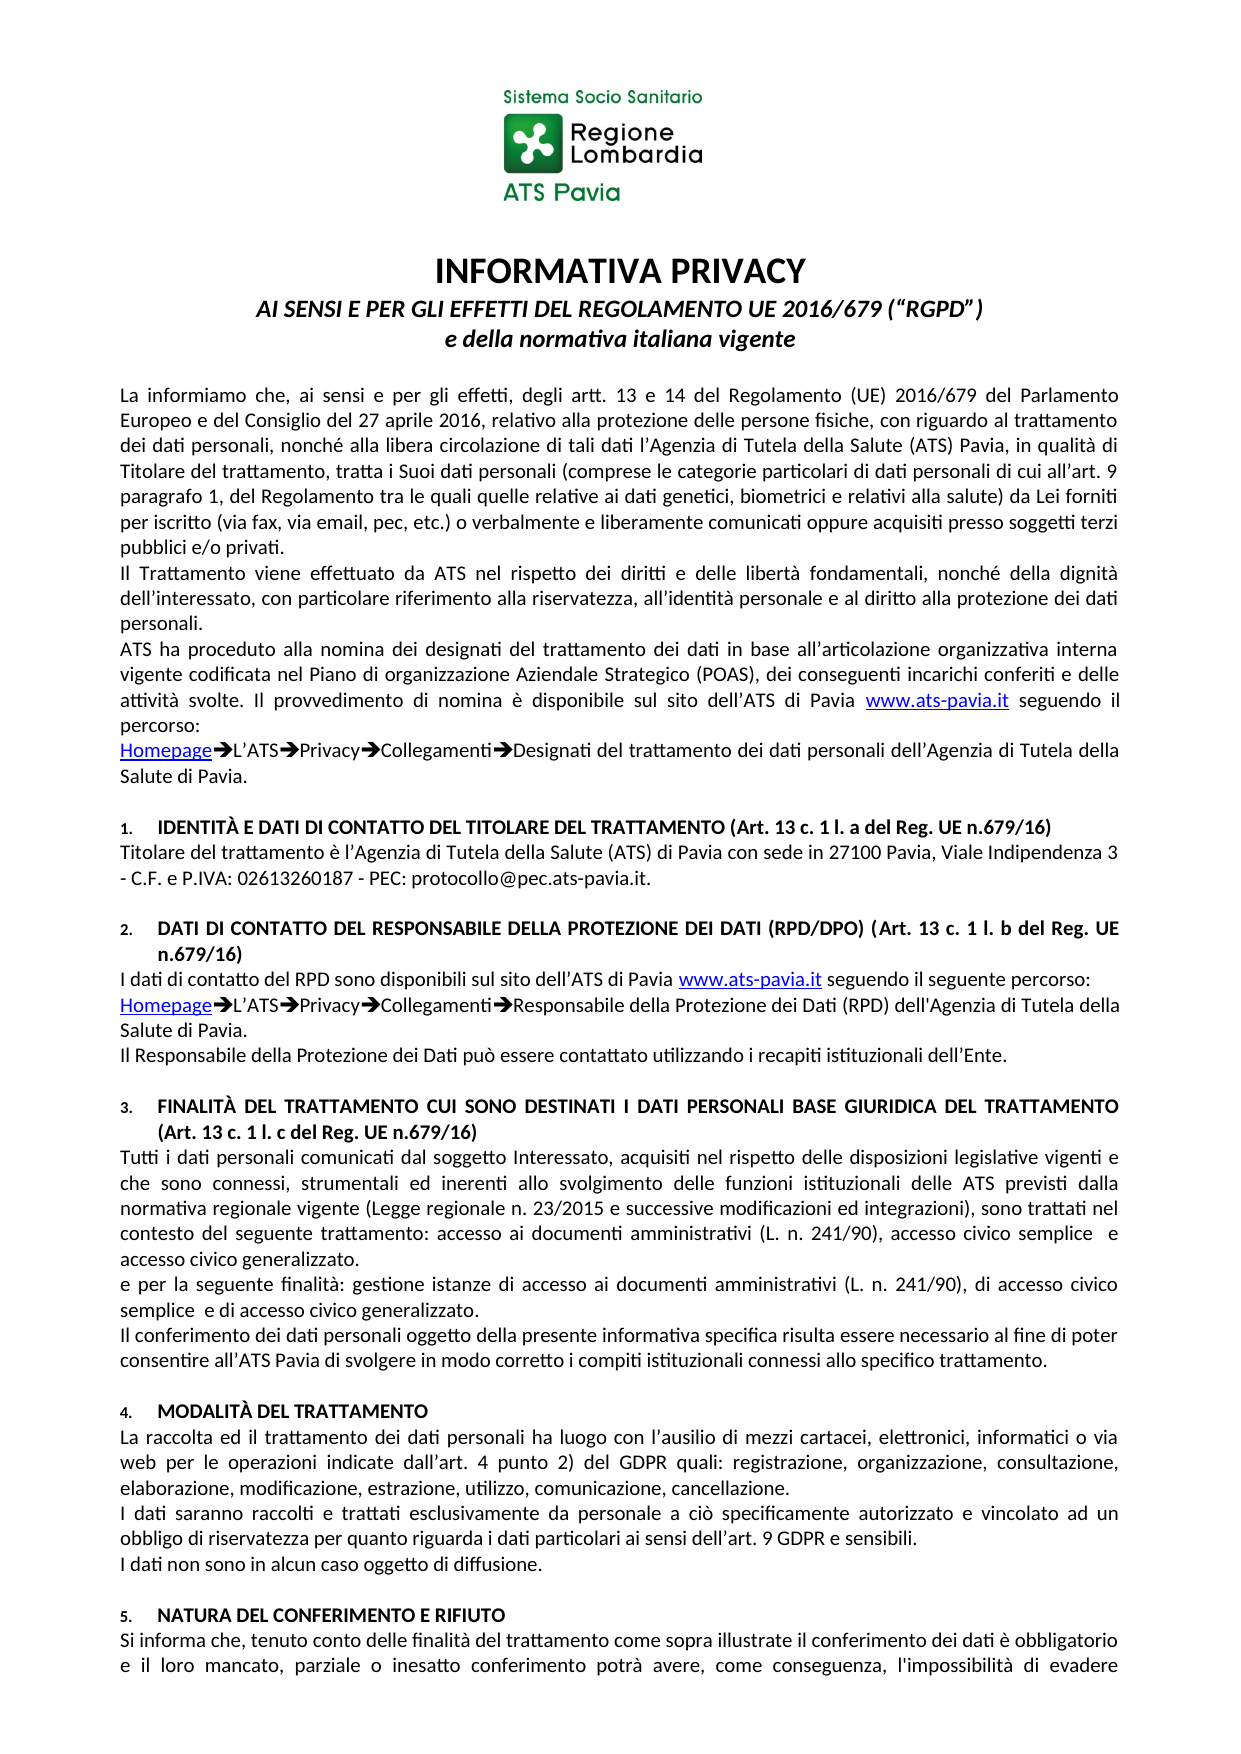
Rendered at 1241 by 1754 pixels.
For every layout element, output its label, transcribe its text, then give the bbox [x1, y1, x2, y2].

text e per la seguente finalità: gestione istanze di accesso ai documenti amministrativi (L. n. 241/90), di accesso civico semplice e di accesso civico generalizzato. [120, 1271, 1120, 1322]
text e della normativa italiana vigente [120, 323, 1120, 354]
list MODALITÀ DEL TRATTAMENTO [119, 1398, 1120, 1424]
text Il Responsabile della Protezione dei Dati può essere contattato utilizzando i recapiti istituzionali dell’Ente. [120, 1043, 1120, 1068]
text HomepageL’ATSPrivacyCollegamentiResponsabile della Protezione dei Dati (RPD) dell'Agenzia di Tutela della Salute di Pavia. [120, 992, 1120, 1043]
text ATS ha proceduto alla nomina dei designati del trattamento dei dati in base all’articolazione organizzativa interna vigente codificata nel Piano di organizzazione Aziendale Strategico (POAS), dei conseguenti incarichi conferiti e delle attività svolte. Il provvedimento di nomina è disponibile sul sito dell’ATS di Pavia www.ats-pavia.it seguendo il percorso: [120, 636, 1120, 738]
text INFORMATIVA PRIVACY [120, 247, 1120, 293]
text Ai sensi e per gli effetti del Regolamento UE 2016/679 (“RGPD”) [120, 293, 1120, 323]
text Si informa che, tenuto conto delle finalità del trattamento come sopra illustrate il conferimento dei dati è obbligatorio e il loro mancato, parziale o inesatto conferimento potrà avere, come conseguenza, l'impossibilità di evadere [120, 1627, 1120, 1678]
text HomepageL’ATSPrivacyCollegamentiDesignati del trattamento dei dati personali dell’Agenzia di Tutela della Salute di Pavia. [120, 738, 1120, 788]
text I dati non sono in alcun caso oggetto di diffusione. [120, 1551, 1120, 1576]
text I dati di contatto del RPD sono disponibili sul sito dell’ATS di Pavia www.ats-pavia.it seguendo il seguente percorso: [120, 966, 1120, 992]
picture [503, 90, 702, 201]
text Il Trattamento viene effettuato da ATS nel rispetto dei diritti e delle libertà fondamentali, nonché della dignità dell’interessato, con particolare riferimento alla riservatezza, all’identità personale e al diritto alla protezione dei dati personali. [120, 560, 1120, 636]
text Il conferimento dei dati personali oggetto della presente informativa specifica risulta essere necessario al fine di poter consentire all’ATS Pavia di svolgere in modo corretto i compiti istituzionali connessi allo specifico trattamento. [120, 1322, 1120, 1373]
list finalità del trattamento cui sono destinati i dati personali base giuridica del trattamento (Art. 13 c. 1 l. c del Reg. UE n.679/16) [120, 1093, 1120, 1144]
text Titolare del trattamento è l’Agenzia di Tutela della Salute (ATS) di Pavia con sede in 27100 Pavia, Viale Indipendenza 3 - C.F. e P.IVA: 02613260187 - PEC: protocollo@pec.ats-pavia.it. [120, 839, 1120, 890]
list dati di contatto del responsabile della protezione dei dati (RPD/dpo) (Art. 13 c. 1 l. b del Reg. UE n.679/16) [120, 916, 1120, 966]
text Tutti i dati personali comunicati dal soggetto Interessato, acquisiti nel rispetto delle disposizioni legislative vigenti e che sono connessi, strumentali ed inerenti allo svolgimento delle funzioni istituzionali delle ATS previsti dalla normativa regionale vigente (Legge regionale n. 23/2015 e successive modificazioni ed integrazioni), sono trattati nel contesto del seguente trattamento: accesso ai documenti amministrativi (L. n. 241/90), accesso civico semplice e accesso civico generalizzato. [120, 1144, 1120, 1271]
text I dati saranno raccolti e trattati esclusivamente da personale a ciò specificamente autorizzato e vincolato ad un obbligo di riservatezza per quanto riguarda i dati particolari ai sensi dell’art. 9 GDPR e sensibili. [120, 1500, 1120, 1551]
list identità e dati di contatto del titolare del trattamento (Art. 13 c. 1 l. a del Reg. UE n.679/16) [120, 814, 1120, 839]
text La raccolta ed il trattamento dei dati personali ha luogo con l’ausilio di mezzi cartacei, elettronici, informatici o via web per le operazioni indicate dall’art. 4 punto 2) del GDPR quali: registrazione, organizzazione, consultazione, elaborazione, modificazione, estrazione, utilizzo, comunicazione, cancellazione. [120, 1424, 1120, 1500]
text La informiamo che, ai sensi e per gli effetti, degli artt. 13 e 14 del Regolamento (UE) 2016/679 del Parlamento Europeo e del Consiglio del 27 aprile 2016, relativo alla protezione delle persone fisiche, con riguardo al trattamento dei dati personali, nonché alla libera circolazione di tali dati l’Agenzia di Tutela della Salute (ATS) Pavia, in qualità di Titolare del trattamento, tratta i Suoi dati personali (comprese le categorie particolari di dati personali di cui all’art. 9 paragrafo 1, del Regolamento tra le quali quelle relative ai dati genetici, biometrici e relativi alla salute) da Lei forniti per iscritto (via fax, via email, pec, etc.) o verbalmente e liberamente comunicati oppure acquisiti presso soggetti terzi pubblici e/o privati. [120, 382, 1120, 560]
list NATURA DEL CONFERIMENTO E RIFIUTO [119, 1602, 1120, 1627]
